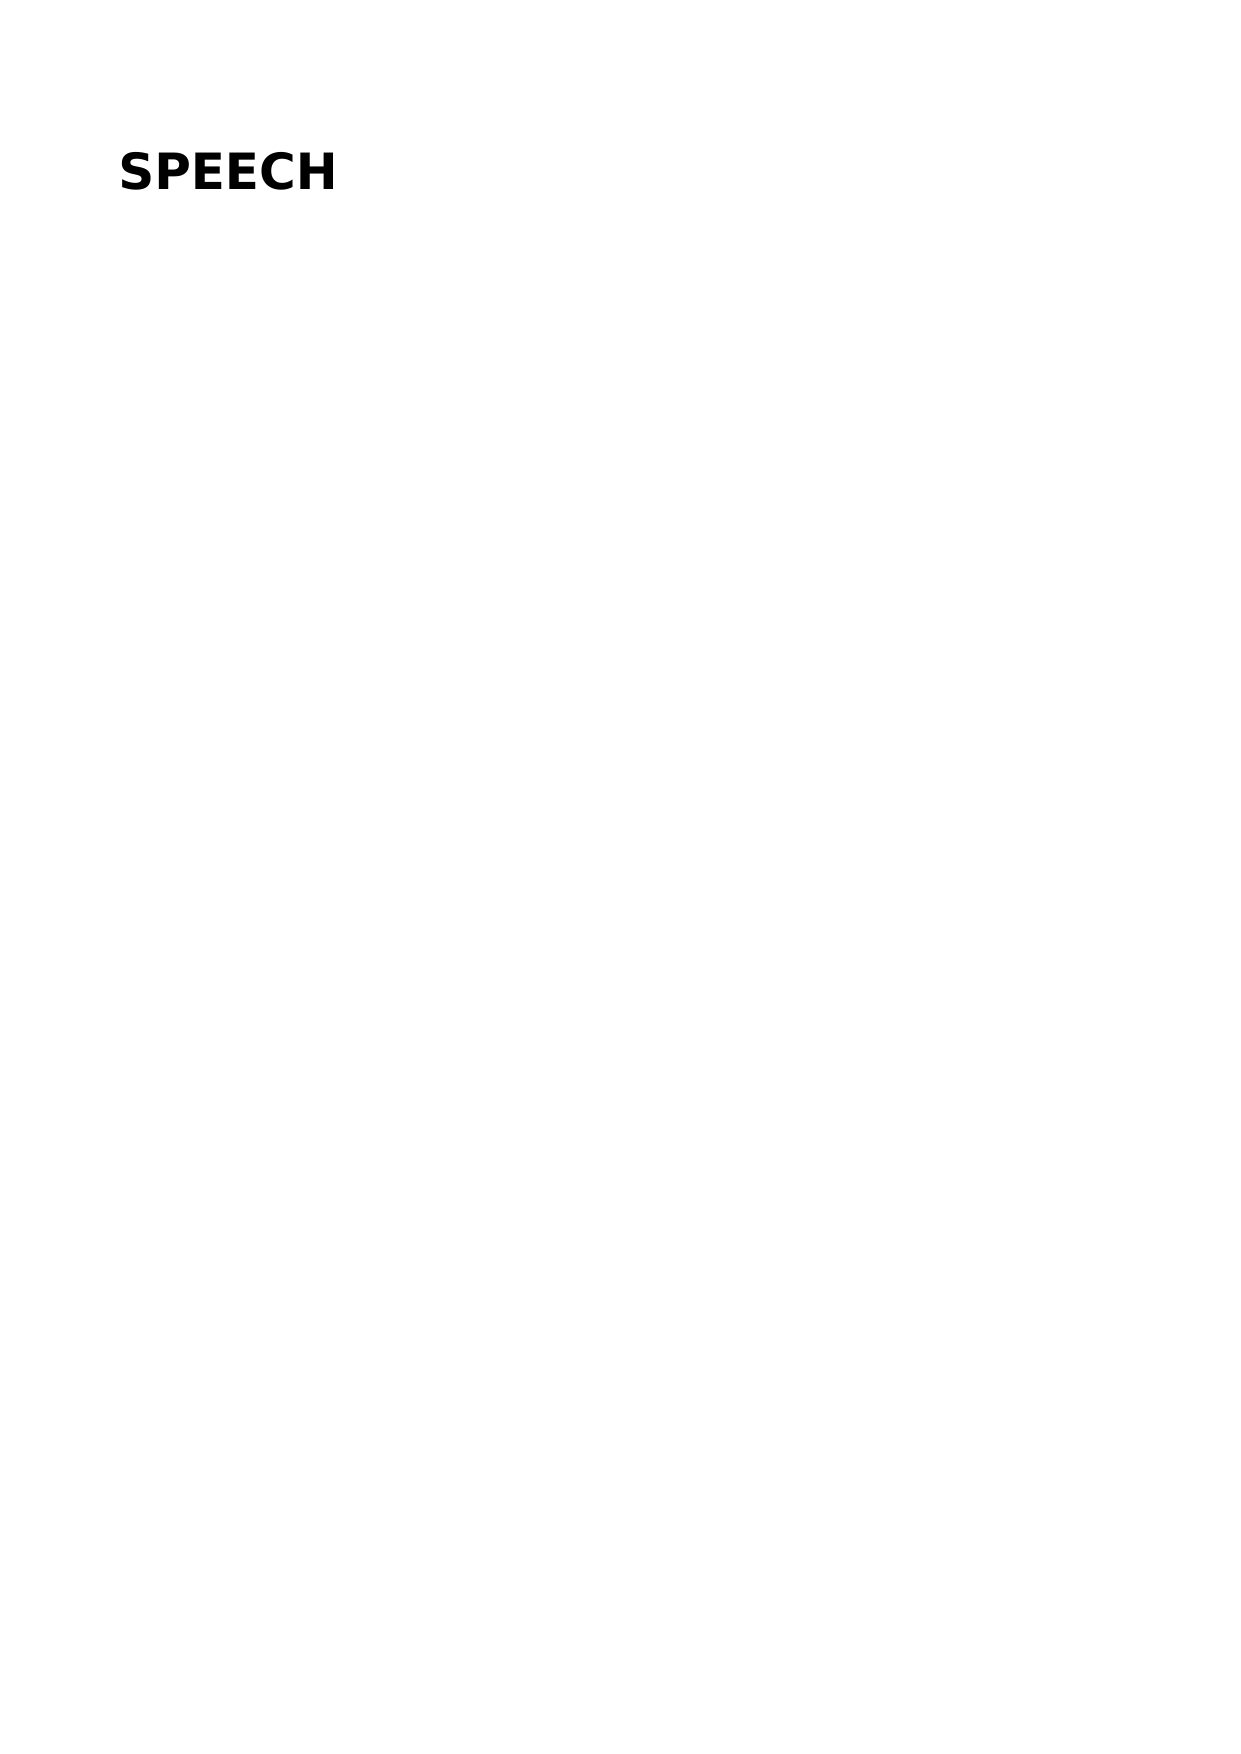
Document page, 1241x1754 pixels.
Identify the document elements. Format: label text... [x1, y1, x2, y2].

subtitle SPEECH [118, 143, 1122, 201]
